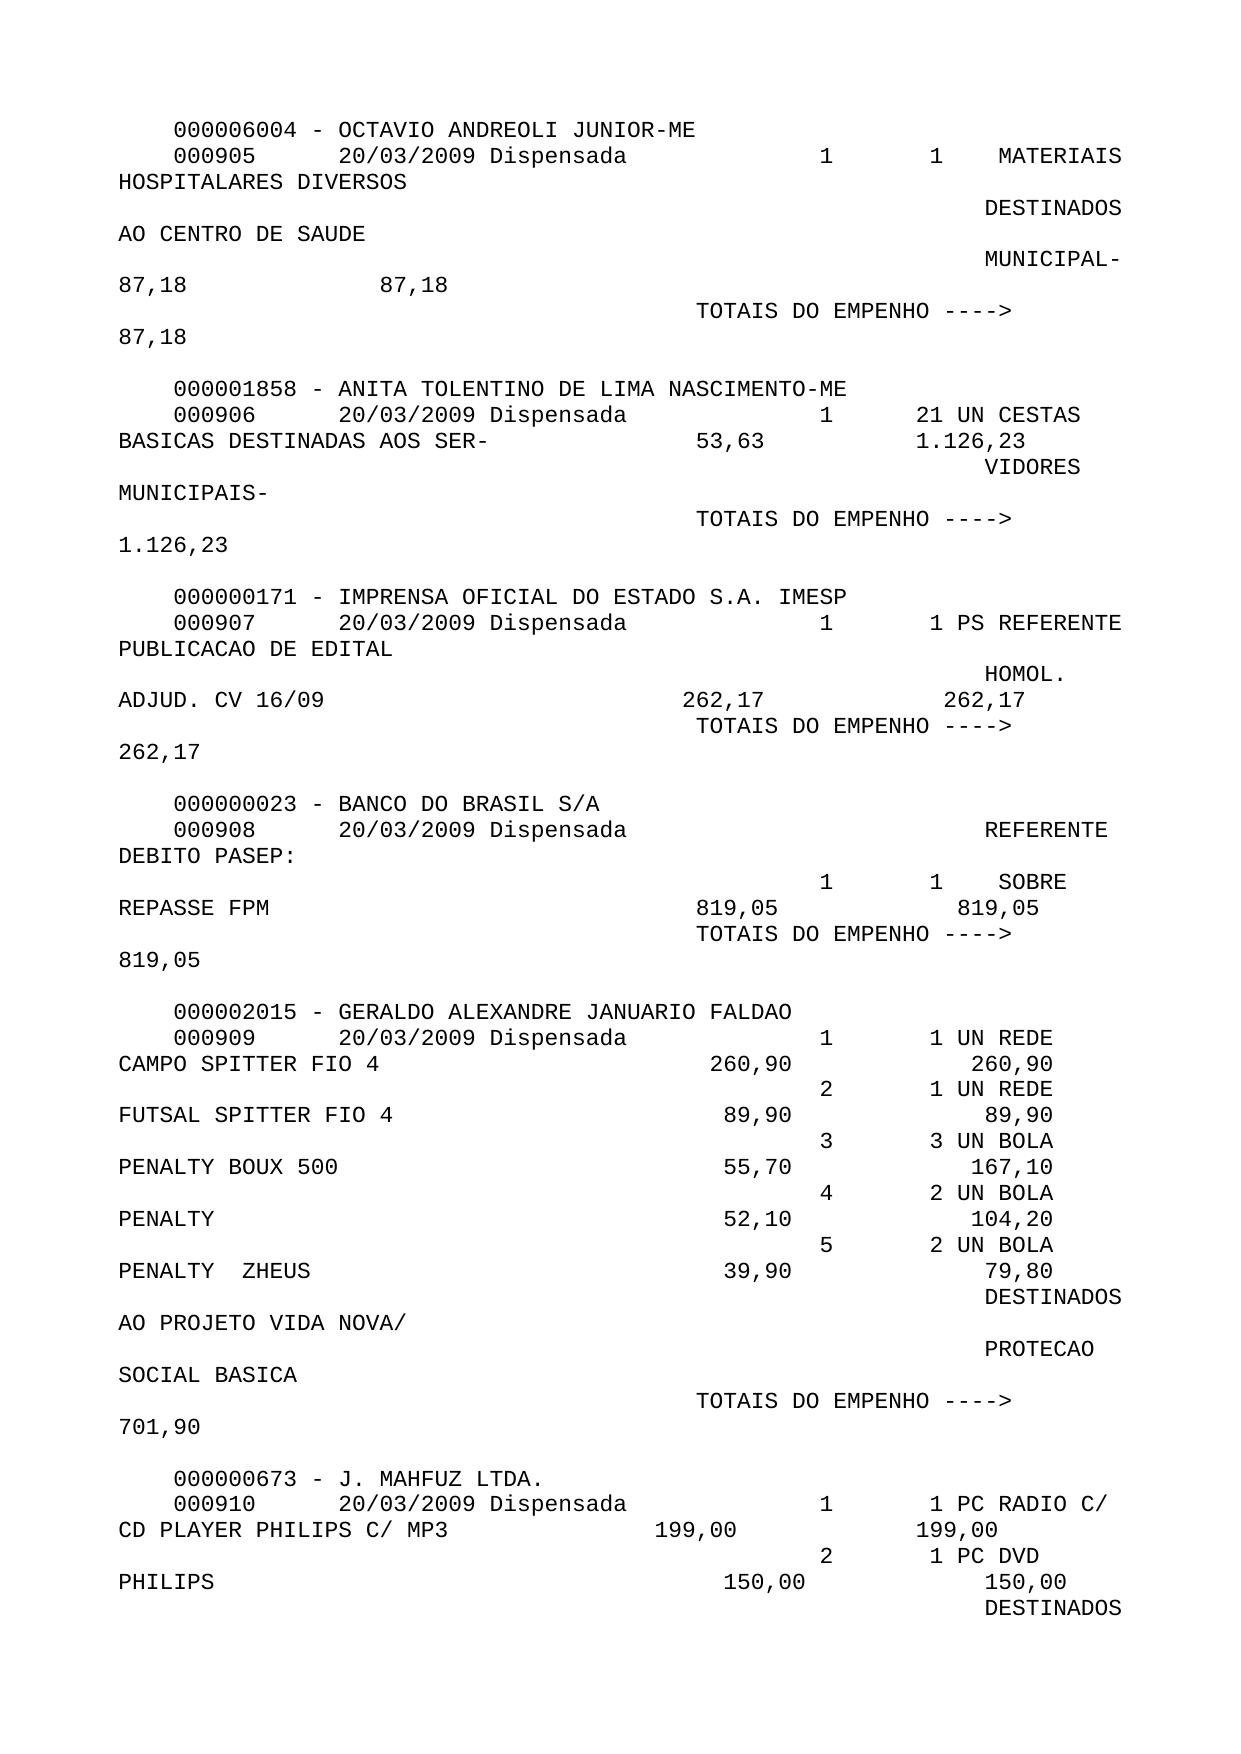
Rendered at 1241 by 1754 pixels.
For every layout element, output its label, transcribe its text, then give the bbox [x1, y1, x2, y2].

text 000910 20/03/2009 Dispensada 1 1 PC RADIO C/ CD PLAYER PHILIPS C/ MP3 199,00 199,00 [118, 1493, 1122, 1545]
text 000907 20/03/2009 Dispensada 1 1 PS REFERENTE PUBLICACAO DE EDITAL [118, 611, 1122, 663]
text 000006004 - OCTAVIO ANDREOLI JUNIOR-ME [118, 118, 1122, 144]
text 000000673 - J. MAHFUZ LTDA. [118, 1467, 1122, 1493]
text 2 1 PC DVD PHILIPS 150,00 150,00 [118, 1545, 1122, 1597]
text 2 1 UN REDE FUTSAL SPITTER FIO 4 89,90 89,90 [118, 1078, 1122, 1130]
text TOTAIS DO EMPENHO ----> 87,18 [118, 300, 1122, 352]
text 000001858 - ANITA TOLENTINO DE LIMA NASCIMENTO-ME [118, 377, 1122, 403]
text 1 1 SOBRE REPASSE FPM 819,05 819,05 [118, 870, 1122, 922]
text TOTAIS DO EMPENHO ----> 701,90 [118, 1389, 1122, 1441]
text 3 3 UN BOLA PENALTY BOUX 500 55,70 167,10 [118, 1130, 1122, 1182]
text 000906 20/03/2009 Dispensada 1 21 UN CESTAS BASICAS DESTINADAS AOS SER- 53,63 1.126,23 [118, 403, 1122, 455]
text HOMOL. ADJUD. CV 16/09 262,17 262,17 [118, 663, 1122, 715]
text 000000171 - IMPRENSA OFICIAL DO ESTADO S.A. IMESP [118, 585, 1122, 611]
text DESTINADOS AO PROJETO VIDA NOVA/ [118, 1285, 1122, 1337]
text 000905 20/03/2009 Dispensada 1 1 MATERIAIS HOSPITALARES DIVERSOS [118, 144, 1122, 196]
text PROTECAO SOCIAL BASICA [118, 1337, 1122, 1389]
text VIDORES MUNICIPAIS- [118, 455, 1122, 507]
text 000909 20/03/2009 Dispensada 1 1 UN REDE CAMPO SPITTER FIO 4 260,90 260,90 [118, 1026, 1122, 1078]
text 000908 20/03/2009 Dispensada REFERENTE DEBITO PASEP: [118, 818, 1122, 870]
text DESTINADOS [118, 1597, 1122, 1622]
text 000000023 - BANCO DO BRASIL S/A [118, 792, 1122, 818]
text MUNICIPAL- 87,18 87,18 [118, 248, 1122, 300]
text TOTAIS DO EMPENHO ----> 1.126,23 [118, 507, 1122, 559]
text 4 2 UN BOLA PENALTY 52,10 104,20 [118, 1182, 1122, 1233]
text DESTINADOS AO CENTRO DE SAUDE [118, 196, 1122, 248]
text 5 2 UN BOLA PENALTY ZHEUS 39,90 79,80 [118, 1233, 1122, 1285]
text TOTAIS DO EMPENHO ----> 819,05 [118, 922, 1122, 974]
text TOTAIS DO EMPENHO ----> 262,17 [118, 715, 1122, 767]
text 000002015 - GERALDO ALEXANDRE JANUARIO FALDAO [118, 1000, 1122, 1026]
